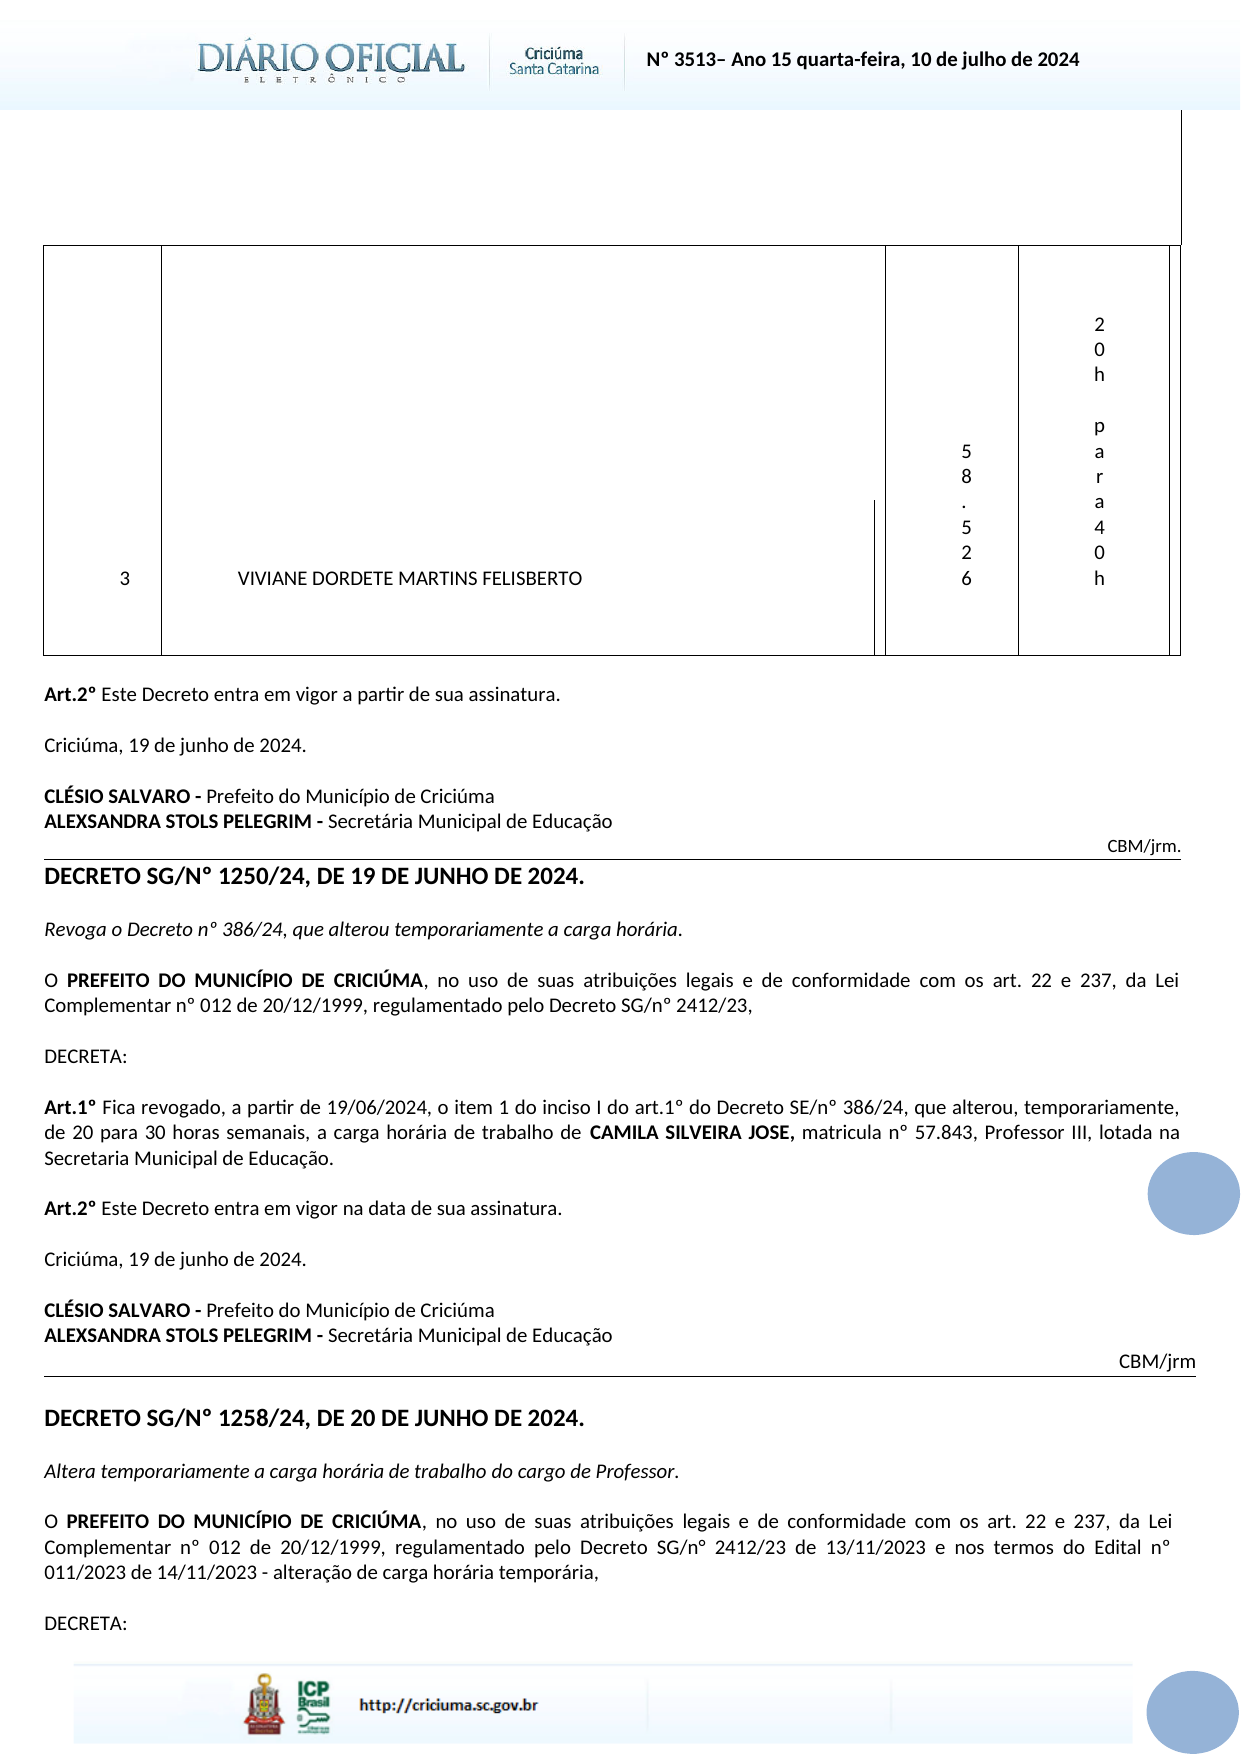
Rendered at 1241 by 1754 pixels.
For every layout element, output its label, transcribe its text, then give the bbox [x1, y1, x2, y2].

text Altera temporariamente a carga horária de trabalho do cargo de Professor. [44, 1458, 1174, 1483]
text DECRETA: [44, 1610, 1173, 1636]
text Criciúma, 19 de junho de 2024. [44, 1246, 1181, 1272]
text DECRETA: [44, 1043, 1181, 1068]
text CBM/jrm. [44, 834, 1181, 859]
text O PREFEITO DO MUNICÍPIO DE CRICIÚMA, no uso de suas atribuições legais e de conformidade com os art. 22 e 237, da Lei Complementar nº 012 de 20/12/1999, regulamentado pelo Decreto SG/n° 2412/23 de 13/11/2023 e nos termos do Edital nº 011/2023 de 14/11/2023 - alteração de carga horária temporária, [44, 1509, 1174, 1585]
text DECRETO SG/Nº 1250/24, DE 19 DE JUNHO DE 2024. [44, 860, 1181, 891]
text CLÉSIO SALVARO - Prefeito do Município de Criciúma [44, 783, 1181, 808]
text DECRETO SG/Nº 1258/24, DE 20 DE JUNHO DE 2024. [44, 1402, 1181, 1432]
text ALEXSANDRA STOLS PELEGRIM - Secretária Municipal de Educação [44, 1323, 1181, 1348]
text Criciúma, 19 de junho de 2024. [44, 732, 1181, 758]
table_cell [1170, 246, 1180, 655]
text Art.2º Este Decreto entra em vigor na data de sua assinatura. [44, 1196, 1158, 1221]
text CLÉSIO SALVARO - Prefeito do Município de Criciúma [44, 1297, 1181, 1323]
text ALEXSANDRA STOLS PELEGRIM - Secretária Municipal de Educação [44, 808, 1181, 834]
text CBM/jrm [44, 1348, 1196, 1376]
table_cell 3 [44, 246, 161, 655]
text Revoga o Decreto nº 386/24, que alterou temporariamente a carga horária. [44, 916, 1181, 941]
text O PREFEITO DO MUNICÍPIO DE CRICIÚMA, no uso de suas atribuições legais e de conformidade com os art. 22 e 237, da Lei Complementar nº 012 de 20/12/1999, regulamentado pelo Decreto SG/nº 2412/23, [44, 967, 1181, 1018]
table_cell VIVIANE DORDETE MARTINS FELISBERTO [162, 246, 885, 655]
table_cell 58.526 [886, 246, 1018, 655]
text Art.1º Fica revogado, a partir de 19/06/2024, o item 1 do inciso I do art.1º do Decreto SE/nº 386/24, que alterou, temporariamente, de 20 para 30 horas semanais, a carga horária de trabalho de CAMILA SILVEIRA JOSE, matricula nº 57.843, Professor III, lotada na Secretaria Municipal de Educação. [44, 1094, 1181, 1170]
table_cell 20h para 40h [1019, 246, 1169, 655]
text Art.2º Este Decreto entra em vigor a partir de sua assinatura. [44, 681, 1181, 707]
